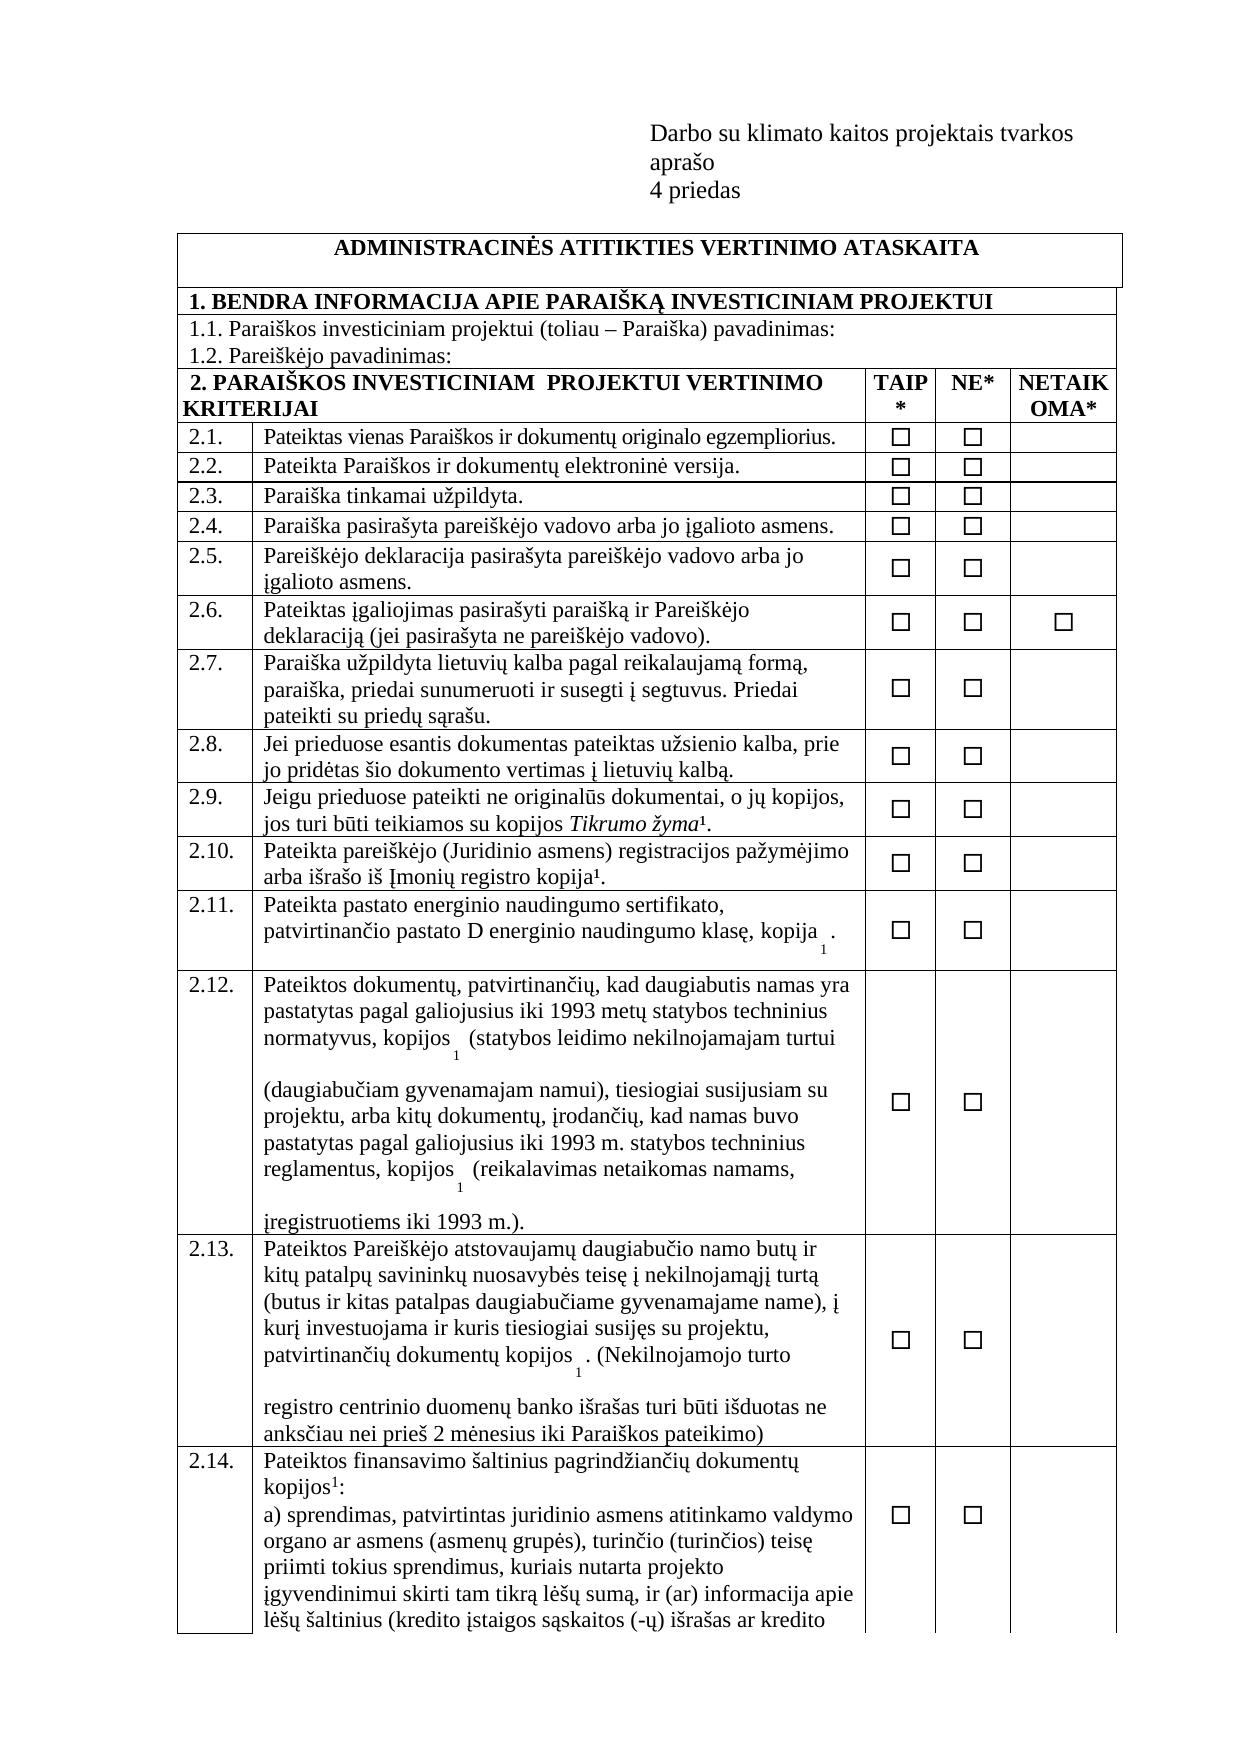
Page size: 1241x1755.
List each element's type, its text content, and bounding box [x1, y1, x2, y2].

table_cell Paraiška tinkamai užpildyta. [253, 483, 865, 511]
table_cell [1011, 730, 1116, 782]
table_cell TAIP* [866, 369, 935, 422]
table_cell 2.5. [178, 542, 252, 595]
table_cell [1011, 542, 1116, 595]
table_cell 2.13. [178, 1235, 252, 1446]
table_cell Pateiktas įgaliojimas pasirašyti paraišką ir Pareiškėjo deklaraciją (jei pasirašyta ne pareiškėjo vadovo). [253, 596, 865, 648]
text 4 priedas [649, 176, 1122, 204]
table_cell [] [866, 483, 935, 511]
table_cell Pateiktos Pareiškėjo atstovaujamų daugiabučio namo butų ir kitų patalpų savininkų nuosavybės teisę į nekilnojamąjį turtą (butus ir kitas patalpas daugiabučiame gyvenamajame name), į kurį investuojama ir kuris tiesiogiai susijęs su projektu, patvirtinančių dokumentų kopijos. (Nekilnojamojo turto registro centrinio duomenų banko išrašas turi būti išduotas ne anksčiau nei prieš 2 mėnesius iki Paraiškos pateikimo) [253, 1235, 865, 1446]
table_cell [1117, 649, 1122, 728]
table_cell [] [866, 650, 935, 728]
table_cell [] [936, 1235, 1010, 1446]
table_cell [1011, 1447, 1116, 1500]
table_cell [1011, 837, 1116, 890]
table_cell [1011, 650, 1116, 728]
table_cell Jeigu prieduose pateikti ne originalūs dokumentai, o jų kopijos, jos turi būti teikiamos su kopijos Tikrumo žyma¹. [253, 783, 865, 836]
table_cell [] [936, 971, 1010, 1234]
table_cell [] [866, 512, 935, 541]
table_cell [1011, 1235, 1116, 1446]
table_cell Pareiškėjo deklaracija pasirašyta pareiškėjo vadovo arba jo įgalioto asmens. [253, 542, 865, 595]
table_cell [] [936, 837, 1010, 890]
table_cell [1117, 1500, 1122, 1632]
table_cell [] [866, 596, 935, 648]
table_cell 2.3. [178, 483, 252, 511]
table_cell [1117, 1234, 1122, 1446]
table_cell [] [936, 730, 1010, 782]
table_cell Pateiktos finansavimo šaltinius pagrindžiančių dokumentų kopijos1: [253, 1447, 865, 1500]
table_cell [] [936, 542, 1010, 595]
table_cell 2.6. [178, 596, 252, 648]
table_cell [] [866, 783, 935, 836]
table_cell [] [936, 512, 1010, 541]
table_cell [] [866, 1500, 935, 1632]
table_cell [1117, 541, 1122, 595]
table_cell Pateikta pareiškėjo (Juridinio asmens) registracijos pažymėjimo arba išrašo iš Įmonių registro kopija¹. [253, 837, 865, 890]
table_header ADMINISTRACINĖS ATITIKTIES VERTINIMO ATASKAITA [178, 234, 1122, 287]
table_cell [] [866, 423, 935, 452]
table_cell 2.4. [178, 512, 252, 541]
table_cell 2.8. [178, 730, 252, 782]
table_cell [] [866, 730, 935, 782]
table_cell [] [936, 1500, 1010, 1632]
table_cell 2.7. [178, 650, 252, 728]
table_cell [] [936, 891, 1010, 970]
table_cell Jei prieduose esantis dokumentas pateiktas užsienio kalba, prie jo pridėtas šio dokumento vertimas į lietuvių kalbą. [253, 730, 865, 782]
table_cell [1011, 423, 1116, 452]
table_cell [] [936, 650, 1010, 728]
table_cell [1117, 836, 1122, 890]
table_cell [] [936, 483, 1010, 511]
table_cell [] [866, 1235, 935, 1446]
table_cell Paraiška pasirašyta pareiškėjo vadovo arba jo įgalioto asmens. [253, 512, 865, 541]
table_cell [1011, 453, 1116, 481]
table_cell [] [936, 423, 1010, 452]
table_cell 2.10. [178, 837, 252, 890]
table_cell [1117, 314, 1122, 368]
table_cell [1117, 1446, 1122, 1500]
table_cell 1.1. Paraiškos investiciniam projektui (toliau – Paraiška) pavadinimas: 1.2. Pareiškėjo pavadinimas: [178, 315, 1116, 368]
table_cell [1117, 452, 1122, 481]
table_cell [] [936, 596, 1010, 648]
table_cell 2.12. [178, 971, 252, 1234]
table_cell 2.2. [178, 453, 252, 481]
table_cell 2. PARAIŠKOS INVESTICINIAM PROJEKTUI VERTINIMO KRITERIJAI [178, 369, 865, 422]
table_cell [] [1011, 596, 1116, 648]
table_cell [] [866, 971, 935, 1234]
table_cell [1117, 595, 1122, 648]
table_cell [] [936, 453, 1010, 481]
table_cell [866, 1447, 935, 1500]
table_cell [1011, 783, 1116, 836]
table_cell [936, 1447, 1010, 1500]
table_cell 1. BENDRA INFORMACIJA APIE PARAIŠKĄ INVESTICINIAM PROJEKTUI [178, 288, 1116, 314]
table_cell [1011, 971, 1116, 1234]
table_cell [1117, 481, 1122, 511]
table_cell Pateiktas vienas Paraiškos ir dokumentų originalo egzempliorius. [253, 423, 865, 452]
table_cell [] [866, 837, 935, 890]
text Darbo su klimato kaitos projektais tvarkos [649, 118, 1122, 147]
table_cell [1011, 483, 1116, 511]
table_cell [] [936, 783, 1010, 836]
table_cell Pateikta Paraiškos ir dokumentų elektroninė versija. [253, 453, 865, 481]
table_cell 2.9. [178, 783, 252, 836]
table_cell Pateikta pastato energinio naudingumo sertifikato, patvirtinančio pastato D energinio naudingumo klasę, kopija. [253, 891, 865, 970]
table_cell [] [866, 891, 935, 970]
table_cell a) sprendimas, patvirtintas juridinio asmens atitinkamo valdymo organo ar asmens (asmenų grupės), turinčio (turinčios) teisę priimti tokius sprendimus, kuriais nutarta projekto įgyvendinimui skirti tam tikrą lėšų sumą, ir (ar) informacija apie lėšų šaltinius (kredito įstaigos sąskaitos (-ų) išrašas ar kredito [253, 1500, 865, 1632]
table_cell [] [866, 542, 935, 595]
table_cell [1117, 288, 1122, 314]
table_cell Paraiška užpildyta lietuvių kalba pagal reikalaujamą formą, paraiška, priedai sunumeruoti ir susegti į segtuvus. Priedai pateikti su priedų sąrašu. [253, 650, 865, 728]
table_cell [1011, 512, 1116, 541]
table_cell 2.1. [178, 423, 252, 452]
table_cell NE* [936, 369, 1010, 422]
table_cell [1117, 970, 1122, 1234]
table_cell [] [866, 453, 935, 481]
table_cell [1117, 890, 1122, 970]
table_cell 2.14. [178, 1447, 252, 1632]
table_cell 2.11. [178, 891, 252, 970]
table_cell NETAIKOMA* [1011, 369, 1116, 422]
table_cell [1011, 891, 1116, 970]
table_cell [1117, 368, 1122, 422]
table_cell Pateiktos dokumentų, patvirtinančių, kad daugiabutis namas yra pastatytas pagal galiojusius iki 1993 metų statybos techninius normatyvus, kopijos (statybos leidimo nekilnojamajam turtui (daugiabučiam gyvenamajam namui), tiesiogiai susijusiam su projektu, arba kitų dokumentų, įrodančių, kad namas buvo pastatytas pagal galiojusius iki 1993 m. statybos techninius reglamentus, kopijos (reikalavimas netaikomas namams, įregistruotiems iki 1993 m.). [253, 971, 865, 1234]
table_cell [1117, 729, 1122, 782]
table_cell [1011, 1500, 1116, 1632]
table_cell [1117, 782, 1122, 836]
table_cell [1117, 422, 1122, 452]
text aprašo [649, 147, 1122, 176]
table_cell [1117, 511, 1122, 541]
